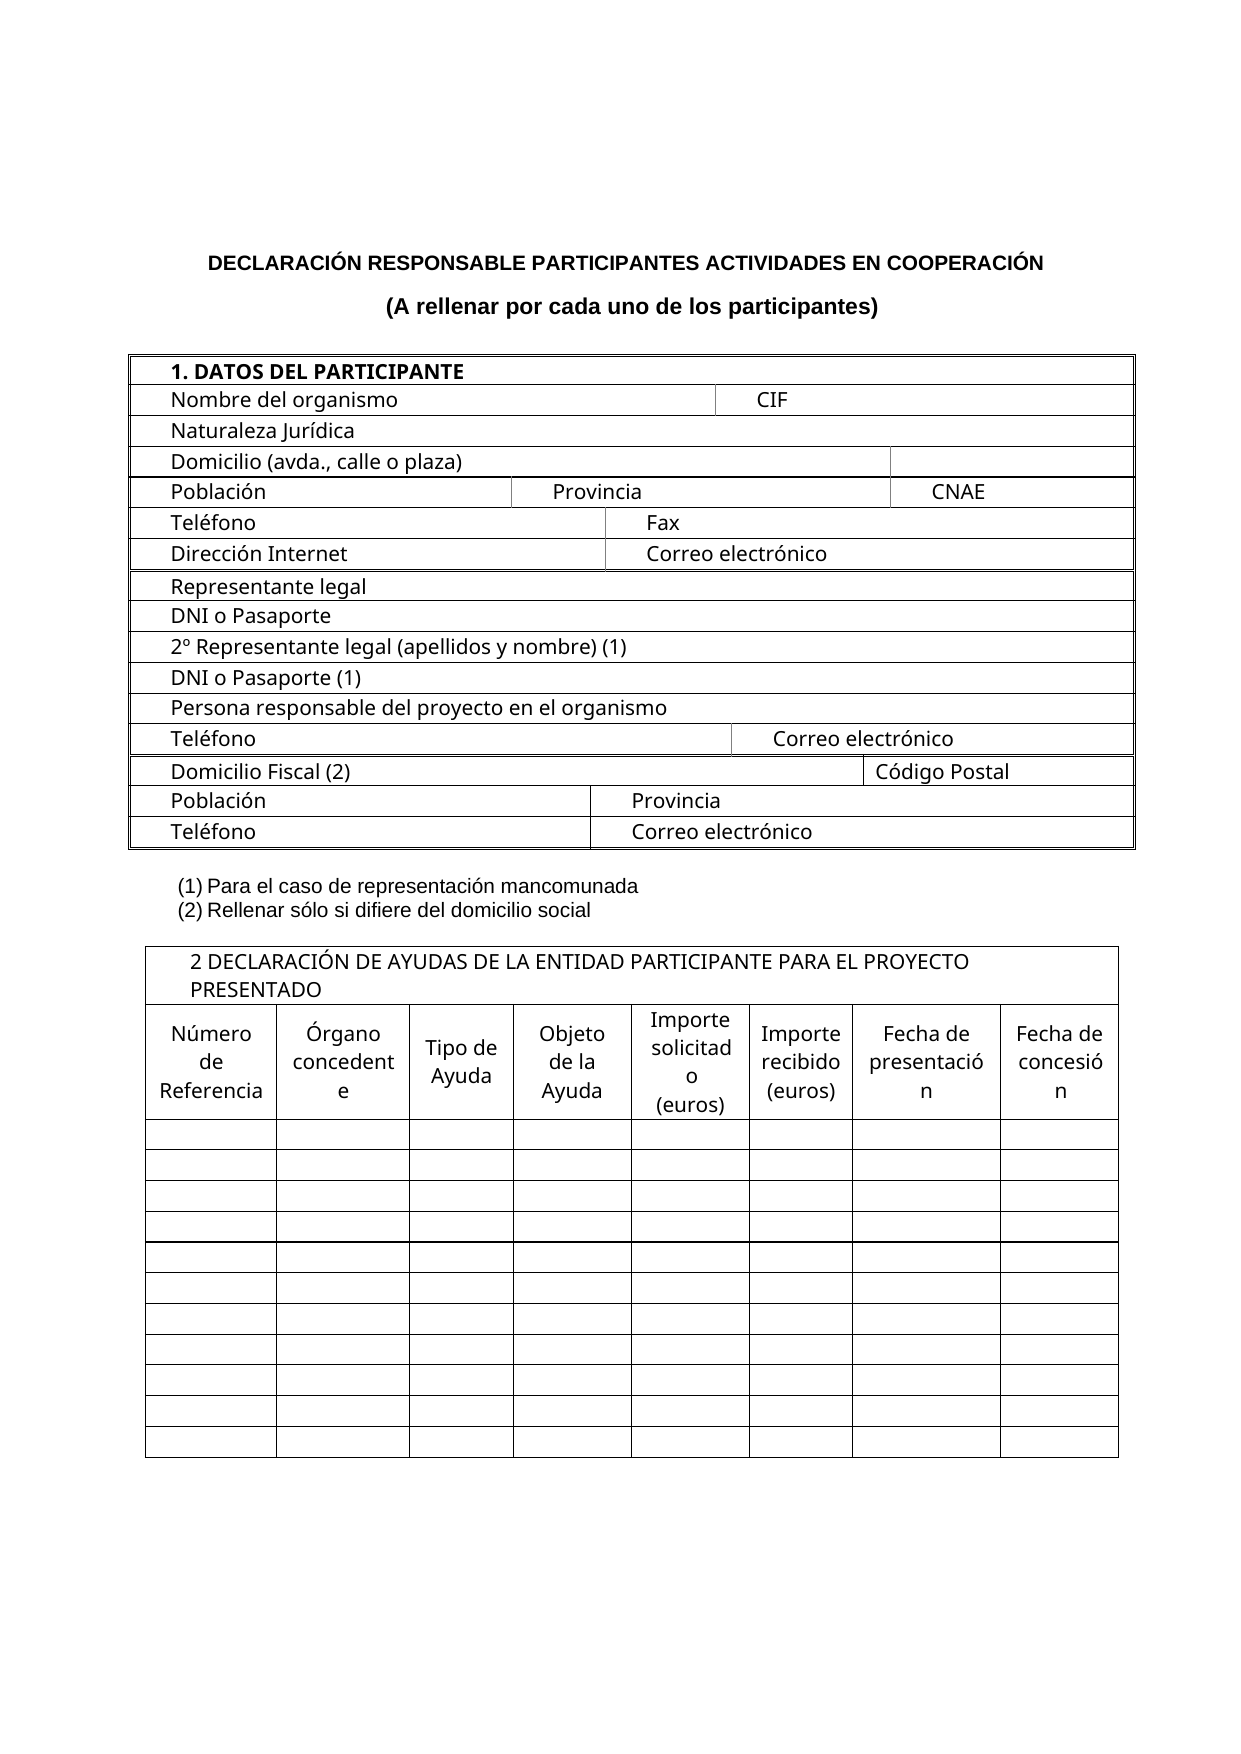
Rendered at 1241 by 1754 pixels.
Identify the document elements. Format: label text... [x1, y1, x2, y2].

table_cell Teléfono [131, 508, 605, 538]
table_cell Representante legal [131, 572, 1133, 600]
table_cell [146, 1181, 276, 1211]
table_cell [750, 1304, 852, 1334]
table_cell [514, 1273, 631, 1303]
table_cell [277, 1181, 409, 1211]
table_cell [853, 1120, 1000, 1149]
table_cell [632, 1243, 749, 1272]
table_cell [514, 1427, 631, 1457]
table_cell [853, 1304, 1000, 1334]
table_cell Provincia [512, 478, 890, 507]
text DECLARACIÓN RESPONSABLE PARTICIPANTES ACTIVIDADES EN COOPERACIÓN [177, 251, 1087, 275]
list Para el caso de representación mancomunada [177, 874, 1087, 898]
table_cell [410, 1243, 513, 1272]
table_cell [146, 1150, 276, 1180]
table_cell [277, 1273, 409, 1303]
table_cell Fax [606, 508, 1133, 538]
table_cell [1001, 1273, 1118, 1303]
table_cell [853, 1396, 1000, 1426]
table_cell [632, 1181, 749, 1211]
table_cell Domicilio (avda., calle o plaza) [131, 447, 890, 476]
table_cell [410, 1181, 513, 1211]
table_cell [632, 1120, 749, 1149]
table_cell [277, 1120, 409, 1149]
table_cell [277, 1243, 409, 1272]
table_cell [410, 1365, 513, 1395]
table_cell Naturaleza Jurídica [131, 416, 1133, 446]
table_cell [1001, 1365, 1118, 1395]
table_cell [410, 1120, 513, 1149]
table_cell [853, 1273, 1000, 1303]
table_cell Población [131, 478, 511, 507]
table_cell [750, 1181, 852, 1211]
table_cell [853, 1181, 1000, 1211]
table_cell [277, 1212, 409, 1241]
table_cell [1001, 1396, 1118, 1426]
table_cell [410, 1335, 513, 1364]
table_cell Persona responsable del proyecto en el organismo [131, 694, 1133, 723]
table_cell DNI o Pasaporte (1) [131, 663, 1133, 692]
table_cell [750, 1365, 852, 1395]
table_cell [632, 1396, 749, 1426]
table_cell Correo electrónico [732, 724, 1133, 754]
table_cell [146, 1273, 276, 1303]
table_cell [632, 1150, 749, 1180]
list Rellenar sólo si difiere del domicilio social [177, 898, 1087, 922]
table_cell [632, 1427, 749, 1457]
table_cell Importe solicitado (euros) [632, 1005, 749, 1118]
table_cell [1001, 1243, 1118, 1272]
table_cell Dirección Internet [131, 539, 605, 569]
table_cell [514, 1181, 631, 1211]
table_cell CIF [716, 385, 1133, 415]
table_cell [1001, 1304, 1118, 1334]
table_cell [514, 1396, 631, 1426]
table_cell [277, 1150, 409, 1180]
table_cell [632, 1212, 749, 1241]
table_cell [146, 1120, 276, 1149]
table_cell [410, 1273, 513, 1303]
table_cell [750, 1273, 852, 1303]
table_cell [750, 1396, 852, 1426]
table_cell [514, 1150, 631, 1180]
table_header 1. DATOS DEL PARTICIPANTE [131, 357, 1133, 384]
table_cell [146, 1243, 276, 1272]
table_cell [277, 1427, 409, 1457]
table_cell Correo electrónico [591, 817, 1133, 847]
table_cell [632, 1365, 749, 1395]
table_header 2 DECLARACIÓN DE AYUDAS DE LA ENTIDAD PARTICIPANTE PARA EL PROYECTO PRESENTADO [146, 947, 1118, 1004]
table_cell [853, 1427, 1000, 1457]
table_cell [1001, 1120, 1118, 1149]
table_cell DNI o Pasaporte [131, 601, 1133, 631]
table_cell [632, 1273, 749, 1303]
table_cell CNAE [891, 478, 1133, 507]
table_cell [1001, 1212, 1118, 1241]
table_cell [277, 1365, 409, 1395]
table_cell [410, 1427, 513, 1457]
table_cell [853, 1150, 1000, 1180]
table_cell [853, 1365, 1000, 1395]
table_cell [750, 1120, 852, 1149]
table_cell Objeto de la Ayuda [514, 1005, 631, 1118]
table_cell Código Postal [864, 757, 1133, 785]
table_cell Número de Referencia [146, 1005, 276, 1118]
table_cell [750, 1212, 852, 1241]
table_cell Teléfono [131, 817, 590, 847]
table_cell [1001, 1181, 1118, 1211]
table_cell [514, 1243, 631, 1272]
table_cell [632, 1335, 749, 1364]
table_cell [410, 1150, 513, 1180]
table_cell [146, 1335, 276, 1364]
table_cell Población [131, 786, 590, 816]
table_cell [277, 1304, 409, 1334]
table_cell [146, 1304, 276, 1334]
table_cell Teléfono [131, 724, 731, 754]
table_cell 2º Representante legal (apellidos y nombre) (1) [131, 632, 1133, 662]
table_cell [853, 1243, 1000, 1272]
table_cell [514, 1304, 631, 1334]
table_cell [514, 1365, 631, 1395]
table_cell Provincia [591, 786, 1133, 816]
table_cell [277, 1335, 409, 1364]
table_cell [410, 1304, 513, 1334]
table_cell [146, 1365, 276, 1395]
table_cell Tipo de Ayuda [410, 1005, 513, 1118]
table_cell [514, 1212, 631, 1241]
table_cell [632, 1304, 749, 1334]
table_cell [1001, 1335, 1118, 1364]
table_cell [1001, 1150, 1118, 1180]
table_cell [410, 1212, 513, 1241]
table_cell Importe recibido (euros) [750, 1005, 852, 1118]
table_cell [146, 1212, 276, 1241]
table_cell Fecha de presentación [853, 1005, 1000, 1118]
table_cell [514, 1120, 631, 1149]
table_cell [514, 1335, 631, 1364]
table_cell [410, 1396, 513, 1426]
table_cell [277, 1396, 409, 1426]
text (A rellenar por cada uno de los participantes) [177, 293, 1087, 319]
table_cell [146, 1427, 276, 1457]
table_cell Nombre del organismo [131, 385, 715, 415]
table_cell [1001, 1427, 1118, 1457]
table_cell [891, 447, 1133, 476]
table_cell Domicilio Fiscal (2) [131, 757, 863, 785]
table_cell [146, 1396, 276, 1426]
table_cell [853, 1212, 1000, 1241]
table_cell [750, 1150, 852, 1180]
table_cell [750, 1335, 852, 1364]
table_cell [750, 1243, 852, 1272]
table_cell Correo electrónico [606, 539, 1133, 569]
table_cell Órgano concedente [277, 1005, 409, 1118]
table_cell [853, 1335, 1000, 1364]
table_cell Fecha de concesión [1001, 1005, 1118, 1118]
table_cell [750, 1427, 852, 1457]
